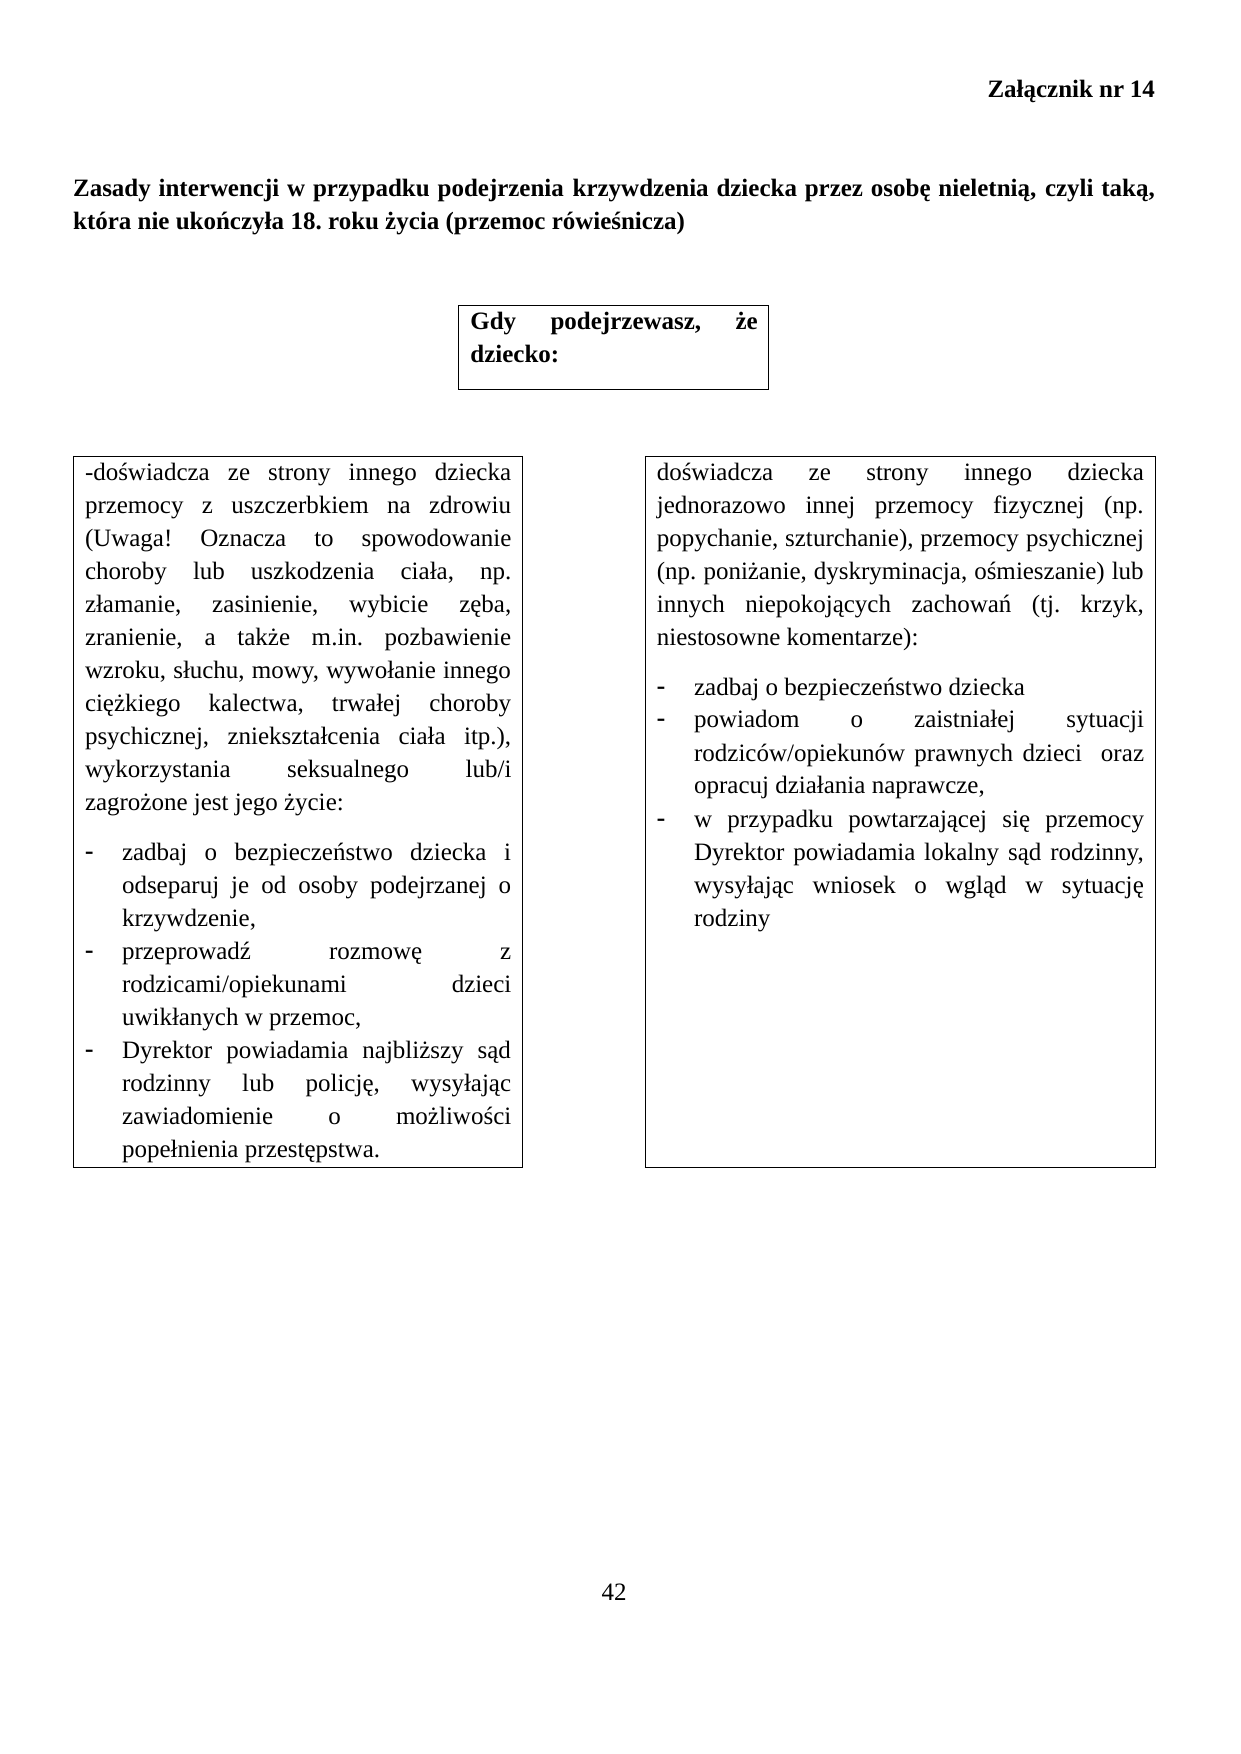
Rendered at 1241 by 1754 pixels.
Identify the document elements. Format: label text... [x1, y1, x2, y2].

table_header doświadcza ze strony innego dziecka jednorazowo innej przemocy fizycznej (np. popychanie, szturchanie), przemocy psychicznej (np. poniżanie, dyskryminacja, ośmieszanie) lub innych niepokojących zachowań (tj. krzyk, niestosowne komentarze): zadbaj o bezpieczeństwo dziecka powiadom o zaistniałej sytuacji rodziców/opiekunów prawnych dzieci oraz opracuj działania naprawcze, w przypadku powtarzającej się przemocy Dyrektor powiadamia lokalny sąd rodzinny, wysyłając wniosek o wgląd w sytuację rodziny [646, 457, 1155, 1167]
text Zasady interwencji w przypadku podejrzenia krzywdzenia dziecka przez osobę nieletnią, czyli taką, która nie ukończyła 18. roku życia (przemoc rówieśnicza) [73, 173, 1155, 234]
table_header Gdy podejrzewasz, że dziecko: [459, 306, 768, 389]
table_header [523, 456, 645, 1167]
table_header -doświadcza ze strony innego dziecka przemocy z uszczerbkiem na zdrowiu (Uwaga! Oznacza to spowodowanie choroby lub uszkodzenia ciała, np. złamanie, zasinienie, wybicie zęba, zranienie, a także m.in. pozbawienie wzroku, słuchu, mowy, wywołanie innego ciężkiego kalectwa, trwałej choroby psychicznej, zniekształcenia ciała itp.), wykorzystania seksualnego lub/i zagrożone jest jego życie: zadbaj o bezpieczeństwo dziecka i odseparuj je od osoby podejrzanej o krzywdzenie, przeprowadź rozmowę z rodzicami/opiekunami dzieci uwikłanych w przemoc, Dyrektor powiadamia najbliższy sąd rodzinny lub policję, wysyłając zawiadomienie o możliwości popełnienia przestępstwa. [74, 457, 522, 1167]
text Załącznik nr 14 [73, 74, 1155, 102]
